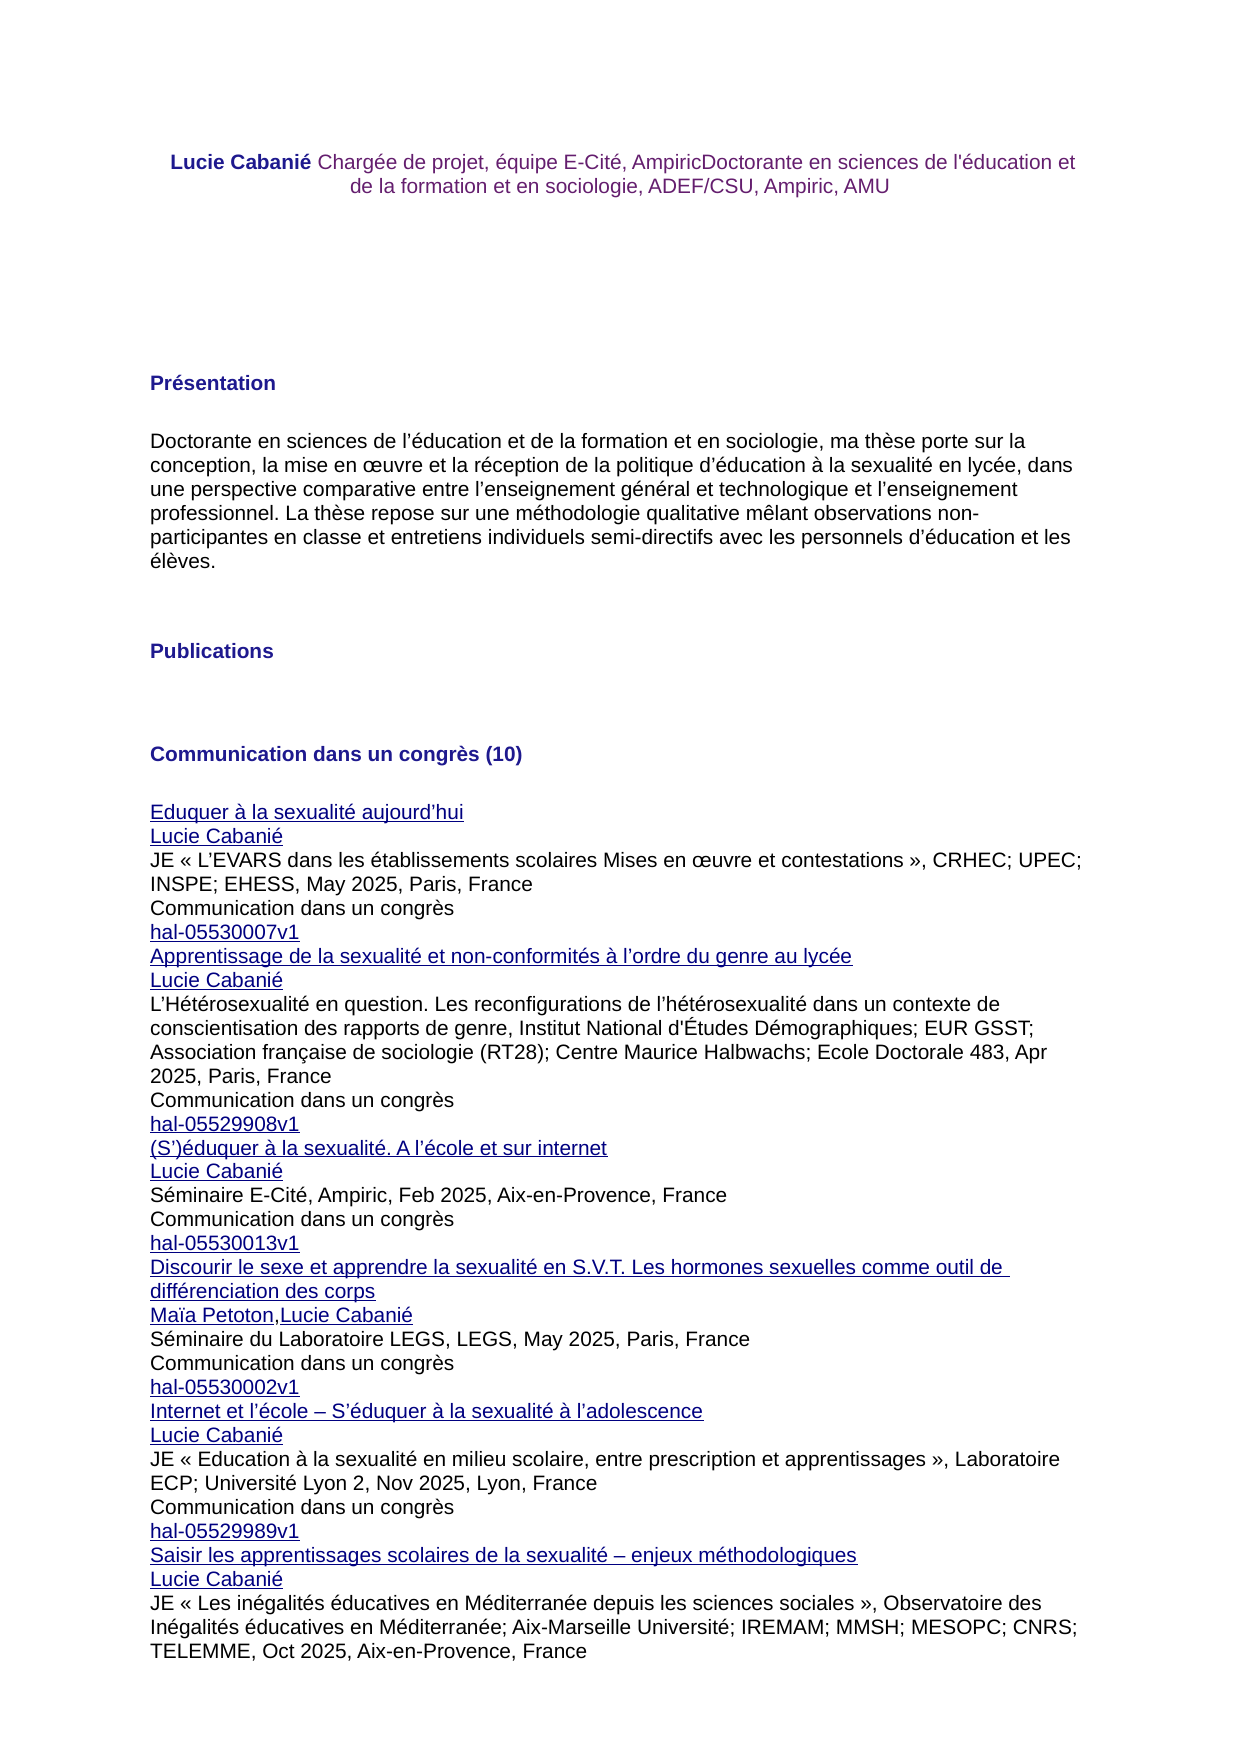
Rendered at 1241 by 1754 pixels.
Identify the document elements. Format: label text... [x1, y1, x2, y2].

subtitle Publications [150, 638, 1090, 662]
subtitle Lucie Cabanié Chargée de projet, équipe E-Cité, AmpiricDoctorante en sciences de l'éducation et de la formation et en sociologie, ADEF/CSU, Ampiric, AMU [150, 150, 1090, 198]
table_cell Apprentissage de la sexualité et non-conformités à l’ordre du genre au lycée Lucie Cabanié L’Hétérosexualité en question. Les reconfigurations de l’hétérosexualité dans un contexte de conscientisation des rapports de genre, Institut National d'Études Démographiques; EUR GSST; Association française de sociologie (RT28); Centre Maurice Halbwachs; Ecole Doctorale 483, Apr 2025, Paris, France Communication dans un congrès hal-05529908v1 [150, 944, 1090, 1135]
table_header Eduquer à la sexualité aujourd’hui Lucie Cabanié JE « L’EVARS dans les établissements scolaires Mises en œuvre et contestations », CRHEC; UPEC; INSPE; EHESS, May 2025, Paris, France Communication dans un congrès hal-05530007v1 [150, 800, 1090, 944]
text Doctorante en sciences de l’éducation et de la formation et en sociologie, ma thèse porte sur la conception, la mise en œuvre et la réception de la politique d’éducation à la sexualité en lycée, dans une perspective comparative entre l’enseignement général et technologique et l’enseignement professionnel. La thèse repose sur une méthodologie qualitative mêlant observations non-participantes en classe et entretiens individuels semi-directifs avec les personnels d’éducation et les élèves. [150, 429, 1090, 573]
table_cell Saisir les apprentissages scolaires de la sexualité – enjeux méthodologiques Lucie Cabanié JE « Les inégalités éducatives en Méditerranée depuis les sciences sociales », Observatoire des Inégalités éducatives en Méditerranée; Aix-Marseille Université; IREMAM; MMSH; MESOPC; CNRS; TELEMME, Oct 2025, Aix-en-Provence, France [150, 1543, 1090, 1662]
subtitle Présentation [150, 371, 1090, 395]
table_cell Discourir le sexe et apprendre la sexualité en S.V.T. Les hormones sexuelles comme outil de différenciation des corps Maïa Petoton,Lucie Cabanié Séminaire du Laboratoire LEGS, LEGS, May 2025, Paris, France Communication dans un congrès hal-05530002v1 [150, 1255, 1090, 1399]
table_cell (S’)éduquer à la sexualité. A l’école et sur internet Lucie Cabanié Séminaire E-Cité, Ampiric, Feb 2025, Aix-en-Provence, France Communication dans un congrès hal-05530013v1 [150, 1135, 1090, 1255]
subtitle Communication dans un congrès (10) [150, 742, 1090, 766]
table_cell Internet et l’école – S’éduquer à la sexualité à l’adolescence Lucie Cabanié JE « Education à la sexualité en milieu scolaire, entre prescription et apprentissages », Laboratoire ECP; Université Lyon 2, Nov 2025, Lyon, France Communication dans un congrès hal-05529989v1 [150, 1399, 1090, 1543]
